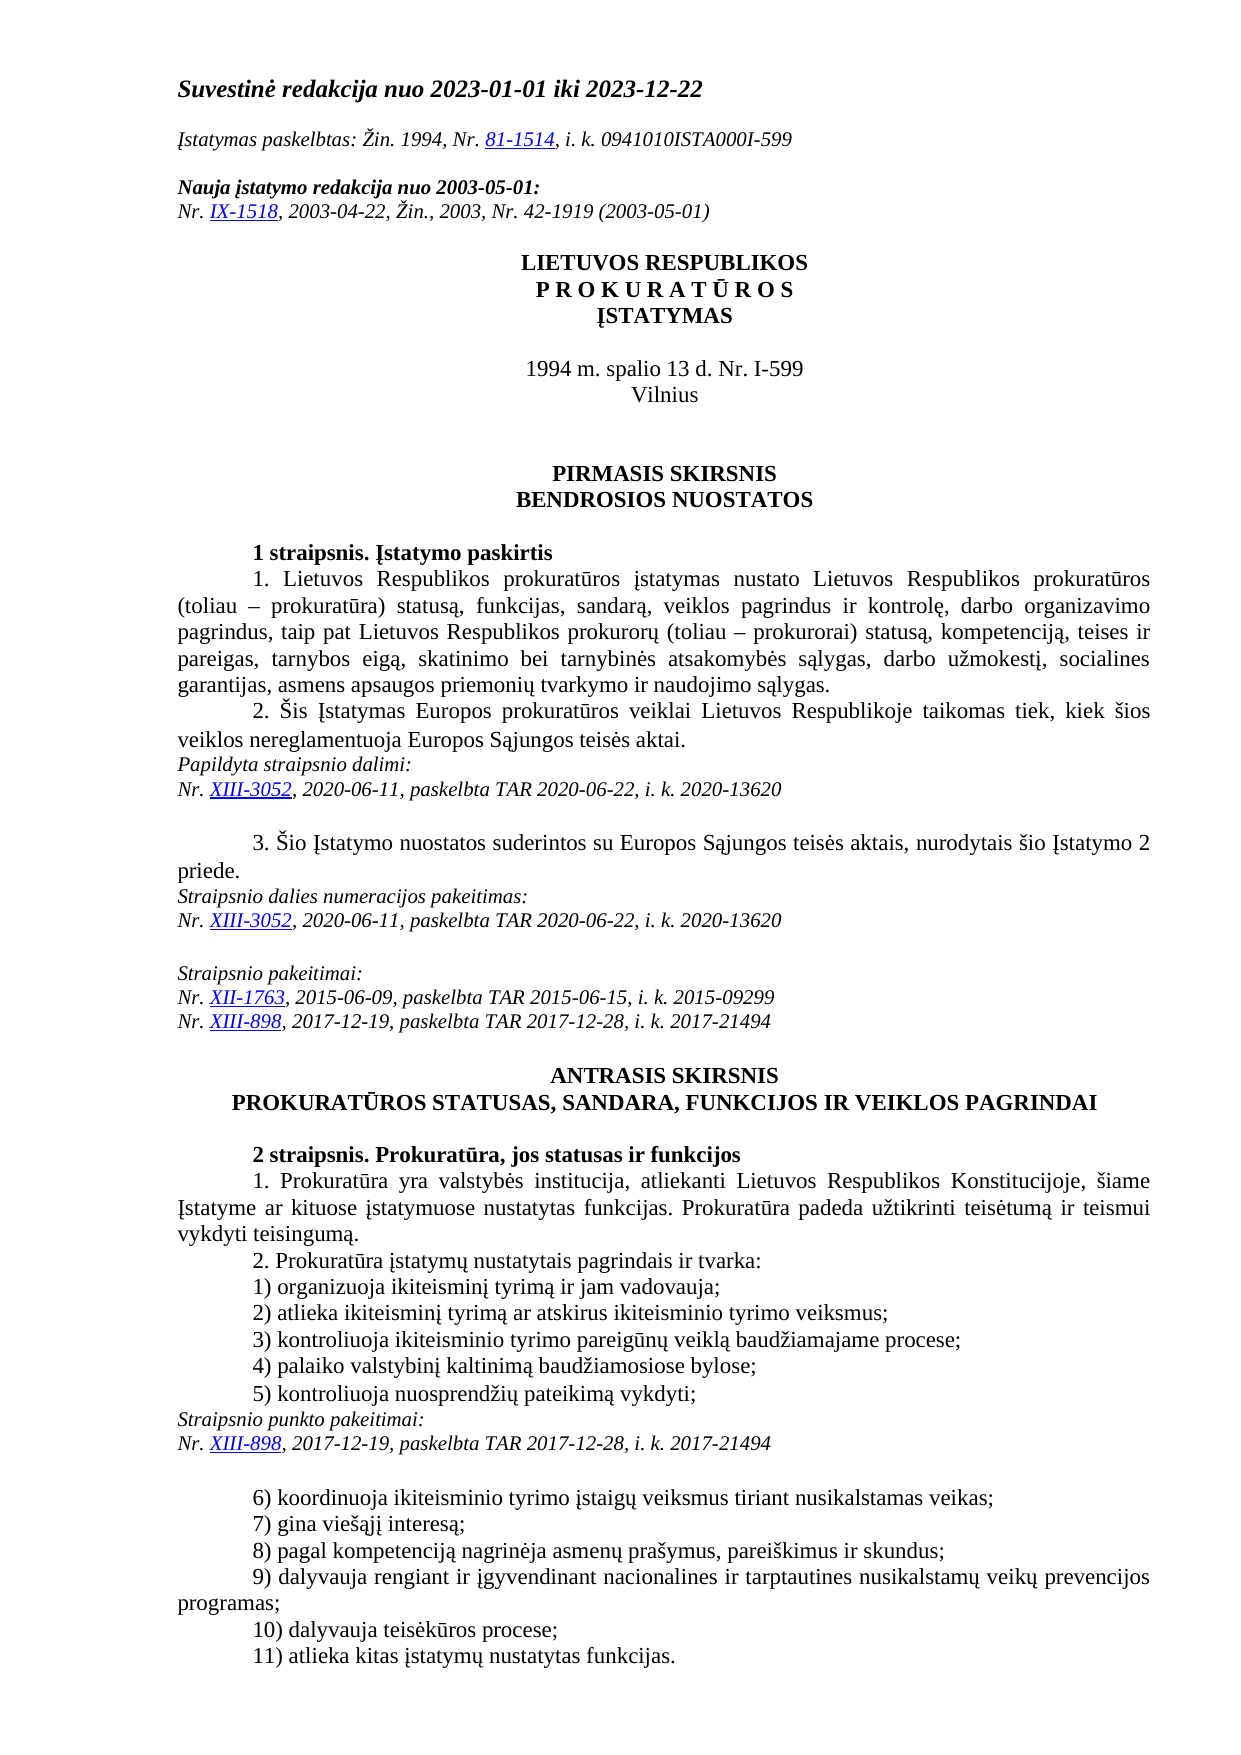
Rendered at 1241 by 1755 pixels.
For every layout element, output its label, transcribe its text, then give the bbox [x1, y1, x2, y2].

text 1) organizuoja ikiteisminį tyrimą ir jam vadovauja; [177, 1273, 1152, 1299]
text 8) pagal kompetenciją nagrinėja asmenų prašymus, pareiškimus ir skundus; [177, 1537, 1152, 1563]
text Straipsnio dalies numeracijos pakeitimas: [177, 884, 1152, 908]
text 4) palaiko valstybinį kaltinimą baudžiamosiose bylose; [177, 1352, 1152, 1378]
text 7) gina viešąjį interesą; [177, 1510, 1152, 1537]
text Nr. XIII-898, 2017-12-19, paskelbta TAR 2017-12-28, i. k. 2017-21494 [177, 1009, 1152, 1033]
text Įstatymas paskelbtas: Žin. 1994, Nr. 81-1514, i. k. 0941010ISTA000I-599 [177, 127, 1152, 151]
text Nr. IX-1518, 2003-04-22, Žin., 2003, Nr. 42-1919 (2003-05-01) [177, 199, 1152, 223]
text Nauja įstatymo redakcija nuo 2003-05-01: [177, 175, 1152, 199]
text 5) kontroliuoja nuosprendžių pateikimą vykdyti; [177, 1378, 1152, 1407]
text Suvestinė redakcija nuo 2023-01-01 iki 2023-12-22 [177, 74, 1152, 103]
text 10) dalyvauja teisėkūros procese; [177, 1616, 1152, 1642]
text Papildyta straipsnio dalimi: [177, 752, 1152, 776]
text 3) kontroliuoja ikiteisminio tyrimo pareigūnų veiklą baudžiamajame procese; [177, 1326, 1152, 1352]
text 11) atlieka kitas įstatymų nustatytas funkcijas. [177, 1642, 1152, 1668]
text 6) koordinuoja ikiteisminio tyrimo įstaigų veiksmus tiriant nusikalstamas veikas; [177, 1484, 1152, 1510]
text Straipsnio punkto pakeitimai: [177, 1407, 1152, 1431]
text PROKURATŪROS STATUSAS, sandara, FUNKCIJOS ir VEIKLOS PAGRINDAI [177, 1088, 1152, 1115]
text 1994 m. spalio 13 d. Nr. I-599 [177, 355, 1152, 381]
text 1. Prokuratūra yra valstybės institucija, atliekanti Lietuvos Respublikos Konstitucijoje, šiame Įstatyme ar kituose įstatymuose nustatytas funkcijas. Prokuratūra padeda užtikrinti teisėtumą ir teismui vykdyti teisingumą. [177, 1168, 1152, 1247]
subtitle BENDROSIOS NUOSTATOS [177, 486, 1152, 513]
text Nr. XII-1763, 2015-06-09, paskelbta TAR 2015-06-15, i. k. 2015-09299 [177, 985, 1152, 1009]
text Vilnius [177, 381, 1152, 407]
text 3. Šio Įstatymo nuostatos suderintos su Europos Sąjungos teisės aktais, nurodytais šio Įstatymo 2 priede. [177, 829, 1152, 884]
subtitle ANTRASIS SKIRSNIS [177, 1062, 1152, 1088]
text 2 straipsnis. Prokuratūra, jos statusas ir funkcijos [177, 1141, 1152, 1168]
text Straipsnio pakeitimai: [177, 961, 1152, 985]
text 9) dalyvauja rengiant ir įgyvendinant nacionalines ir tarptautines nusikalstamų veikų prevencijos programas; [177, 1563, 1152, 1616]
text 1 straipsnis. Įstatymo paskirtis [177, 539, 1152, 566]
text LIETUVOS RESPUBLIKOS P R O K U R A T Ū R O S ĮSTATYMAS [177, 249, 1152, 328]
text 2. Šis Įstatymas Europos prokuratūros veiklai Lietuvos Respublikoje taikomas tiek, kiek šios veiklos nereglamentuoja Europos Sąjungos teisės aktai. [177, 697, 1152, 752]
text Nr. XIII-3052, 2020-06-11, paskelbta TAR 2020-06-22, i. k. 2020-13620 [177, 776, 1152, 801]
text Nr. XIII-898, 2017-12-19, paskelbta TAR 2017-12-28, i. k. 2017-21494 [177, 1431, 1152, 1455]
text 2. Prokuratūra įstatymų nustatytais pagrindais ir tvarka: [177, 1247, 1152, 1273]
text 2) atlieka ikiteisminį tyrimą ar atskirus ikiteisminio tyrimo veiksmus; [177, 1299, 1152, 1326]
text 1. Lietuvos Respublikos prokuratūros įstatymas nustato Lietuvos Respublikos prokuratūros (toliau – prokuratūra) statusą, funkcijas, sandarą, veiklos pagrindus ir kontrolę, darbo organizavimo pagrindus, taip pat Lietuvos Respublikos prokurorų (toliau – prokurorai) statusą, kompetenciją, teises ir pareigas, tarnybos eigą, skatinimo bei tarnybinės atsakomybės sąlygas, darbo užmokestį, socialines garantijas, asmens apsaugos priemonių tvarkymo ir naudojimo sąlygas. [177, 566, 1152, 697]
text Nr. XIII-3052, 2020-06-11, paskelbta TAR 2020-06-22, i. k. 2020-13620 [177, 908, 1152, 932]
text PIRMASIS SKIRSNIS [177, 460, 1152, 486]
